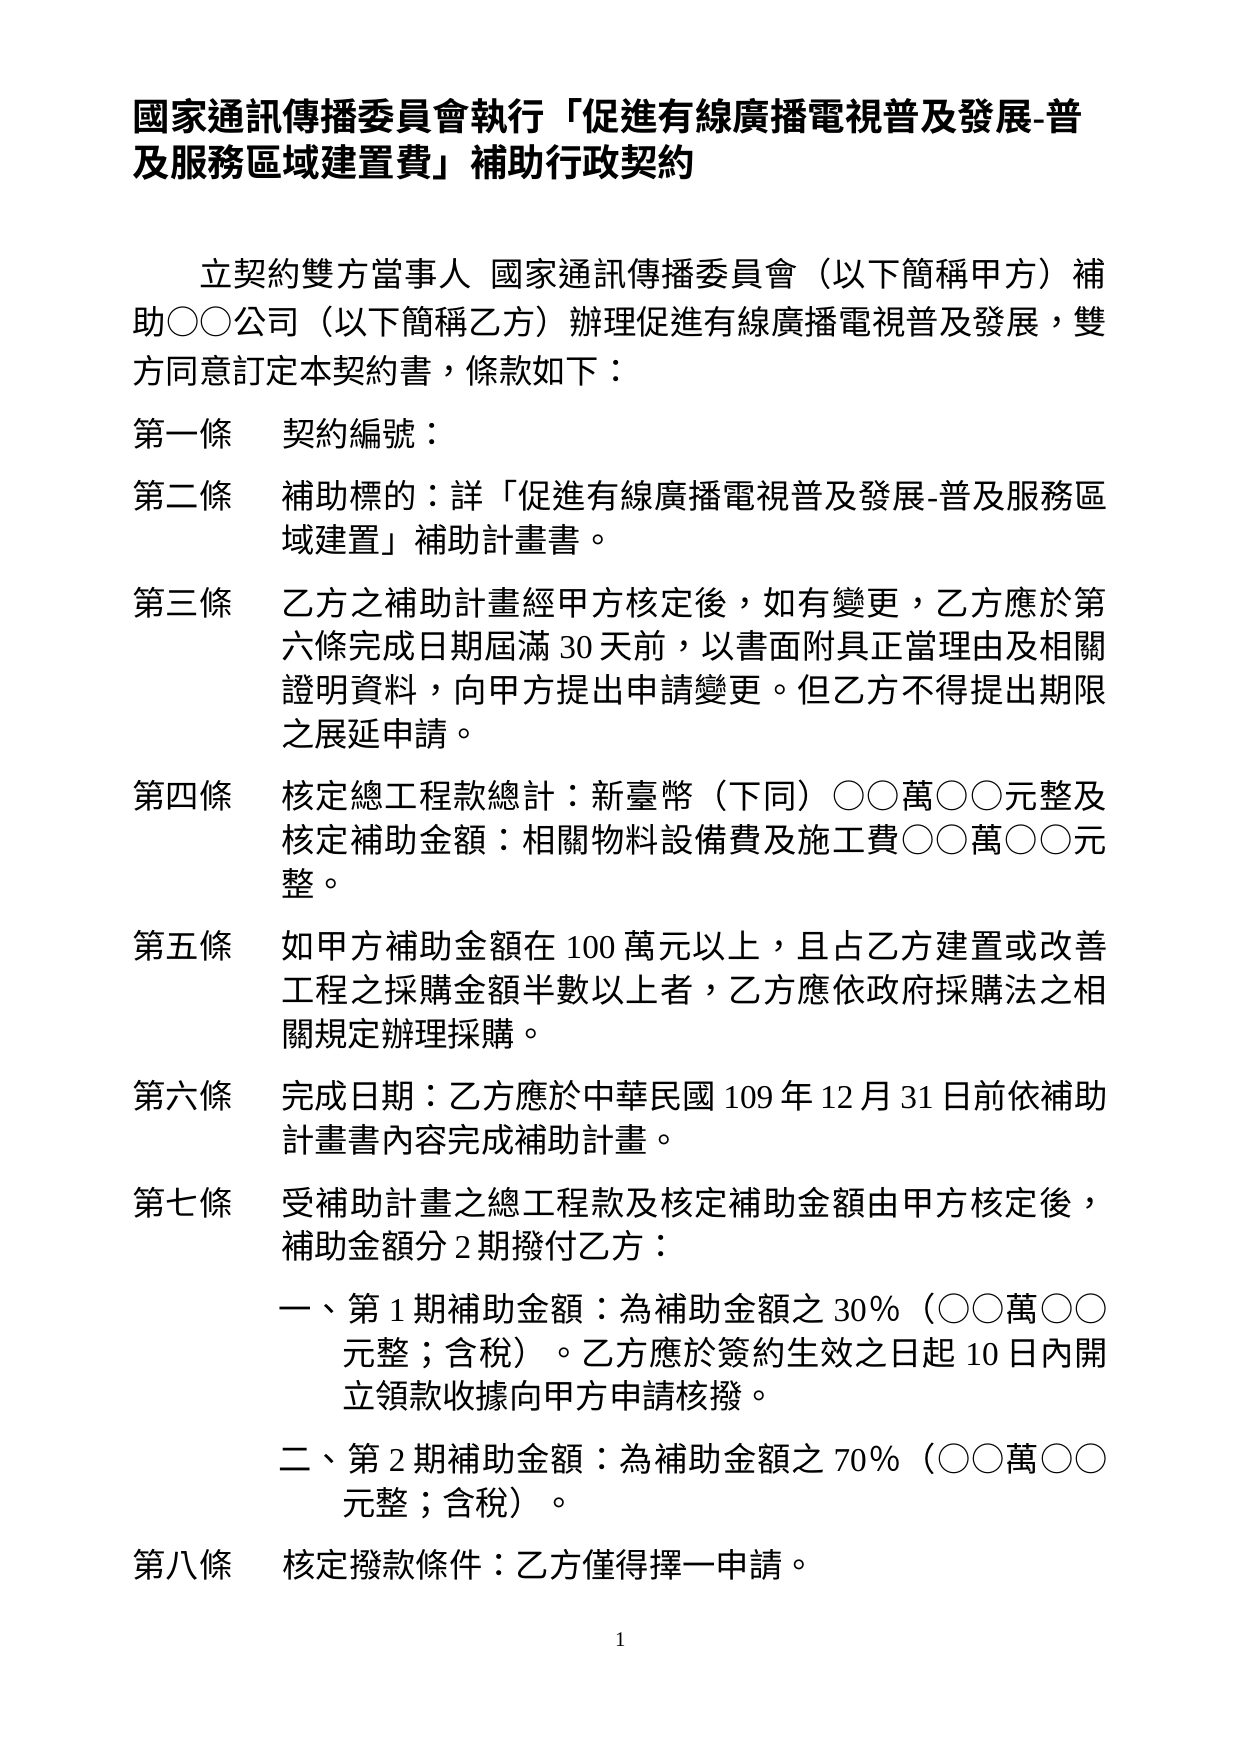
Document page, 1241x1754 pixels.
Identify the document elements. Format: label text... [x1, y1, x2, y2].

text 第二條 補助標的：詳「促進有線廣播電視普及發展-普及服務區域建置」補助計畫書。 [132, 474, 1108, 561]
text 第一條 契約編號： [132, 411, 1108, 455]
text 第八條 核定撥款條件：乙方僅得擇一申請。 [132, 1543, 1108, 1586]
text 第六條 完成日期：乙方應於中華民國109年12月31日前依補助計畫書內容完成補助計畫。 [132, 1074, 1108, 1161]
text 一、第1期補助金額：為補助金額之30％（○○萬○○元整；含稅）。乙方應於簽約生效之日起10日內開立領款收據向甲方申請核撥。 [278, 1286, 1108, 1418]
text 二、第2期補助金額：為補助金額之70％（○○萬○○元整；含稅）。 [278, 1436, 1108, 1524]
text 第七條 受補助計畫之總工程款及核定補助金額由甲方核定後，補助金額分2期撥付乙方： [132, 1180, 1108, 1268]
text 立契約雙方當事人 國家通訊傳播委員會（以下簡稱甲方）補助○○公司（以下簡稱乙方）辦理促進有線廣播電視普及發展，雙方同意訂定本契約書，條款如下： [132, 248, 1108, 393]
text 第五條 如甲方補助金額在100萬元以上，且占乙方建置或改善工程之採購金額半數以上者，乙方應依政府採購法之相關規定辦理採購。 [132, 924, 1108, 1055]
text 第三條 乙方之補助計畫經甲方核定後，如有變更，乙方應於第六條完成日期屆滿30天前，以書面附具正當理由及相關證明資料，向甲方提出申請變更。但乙方不得提出期限之展延申請。 [132, 580, 1108, 755]
text 第四條 核定總工程款總計：新臺幣（下同）○○萬○○元整及核定補助金額：相關物料設備費及施工費○○萬○○元整。 [132, 774, 1108, 905]
text 國家通訊傳播委員會執行「促進有線廣播電視普及發展-普及服務區域建置費」補助行政契約 [132, 94, 1108, 185]
